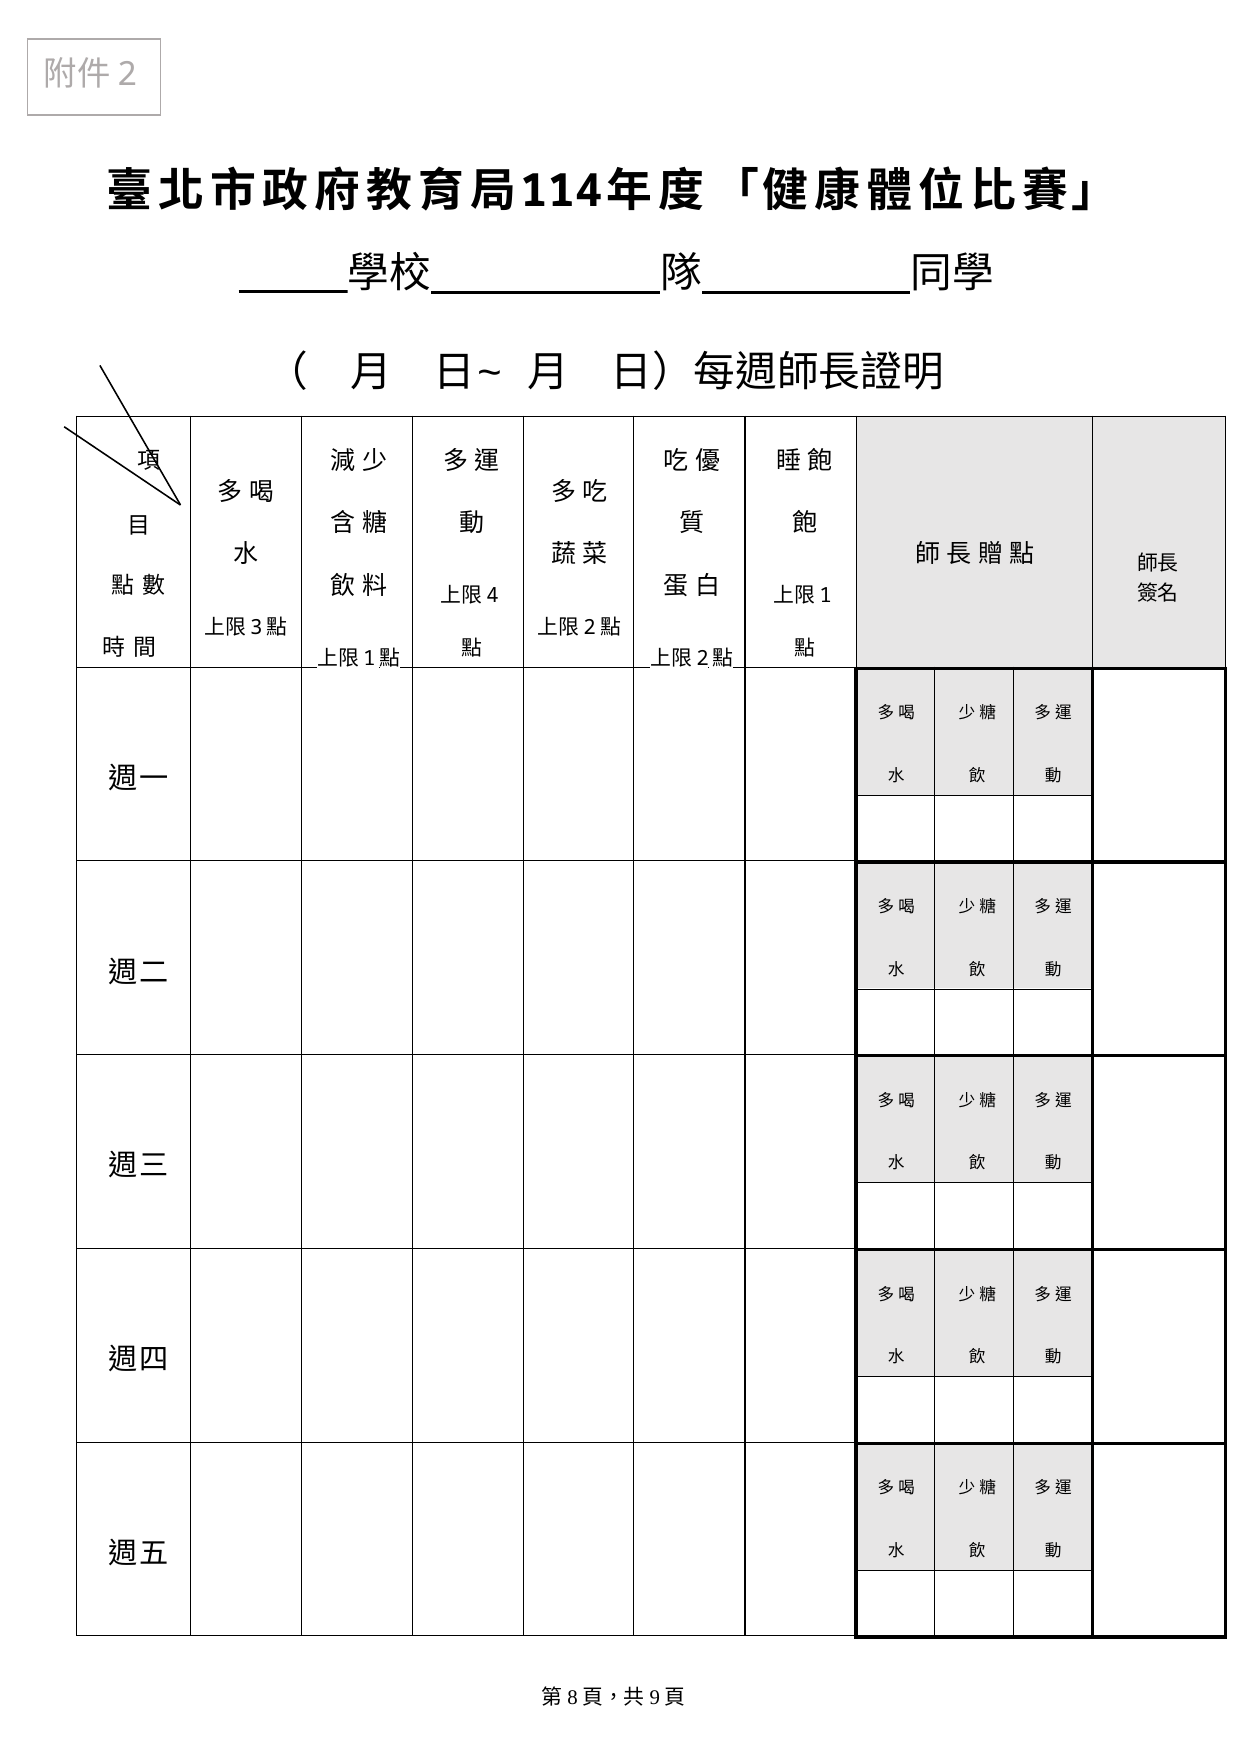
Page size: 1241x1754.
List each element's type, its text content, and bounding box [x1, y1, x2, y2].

table_cell 週一 [77, 668, 190, 860]
table_cell [634, 668, 744, 860]
table_cell [634, 1249, 744, 1442]
table_cell [1094, 1057, 1224, 1248]
table_cell [1014, 1183, 1091, 1248]
table_cell [634, 861, 744, 1054]
table_cell [935, 1377, 1013, 1442]
table_cell [413, 668, 523, 860]
table_cell [191, 668, 301, 860]
table_cell 多喝水 [858, 1445, 934, 1570]
table_cell 多喝水 [858, 864, 934, 988]
table_cell [302, 1055, 412, 1248]
table_header 項目 點數 時間 [77, 417, 190, 667]
table_cell [1014, 1571, 1091, 1635]
table_cell 多運動 [1014, 670, 1091, 795]
table_cell [524, 1055, 633, 1248]
table_cell 多喝水 [858, 670, 934, 795]
table_cell [1014, 1377, 1091, 1442]
table_cell 週五 [77, 1443, 190, 1635]
table_cell [858, 990, 934, 1054]
table_cell [634, 1443, 744, 1635]
table_cell [413, 1443, 523, 1635]
table_cell [524, 1249, 633, 1442]
table_cell [413, 861, 523, 1054]
table_cell [302, 668, 412, 860]
table_cell [1094, 1445, 1224, 1635]
table_cell 多運動 [1014, 864, 1091, 988]
table_cell [746, 861, 854, 1054]
table_header 吃優質 蛋白 上限2點 [634, 417, 744, 667]
table_cell [935, 1571, 1013, 1635]
table_cell [524, 1443, 633, 1635]
table_cell [524, 668, 633, 860]
table_cell [302, 1249, 412, 1442]
table_cell [1094, 1251, 1224, 1442]
table_header 睡飽飽 上限1點 [746, 417, 856, 667]
table_cell 週三 [77, 1055, 190, 1248]
table_cell 多喝水 [858, 1057, 934, 1182]
table_cell [191, 1443, 301, 1635]
table_header [1093, 417, 1225, 667]
table_cell [1014, 990, 1091, 1054]
table_cell [524, 861, 633, 1054]
table_cell [302, 861, 412, 1054]
table_cell [191, 861, 301, 1054]
table_header 多運動 上限4點 [413, 417, 523, 667]
table_cell 少糖飲 [935, 1445, 1013, 1570]
table_cell [858, 1571, 934, 1635]
table_cell [935, 1183, 1013, 1248]
table_cell [1094, 864, 1224, 1054]
table_cell [746, 1443, 854, 1635]
text [28, 40, 160, 114]
table_header 減少 含糖 飲料 上限1點 [302, 417, 412, 667]
table_cell 多運動 [1014, 1251, 1091, 1376]
text 附件2 [43, 47, 144, 96]
table_cell 少糖飲 [935, 864, 1013, 988]
table_cell [1014, 796, 1091, 860]
table_cell [191, 1055, 301, 1248]
table_cell [935, 796, 1013, 860]
table_cell [858, 1183, 934, 1248]
table_cell 多運動 [1014, 1445, 1091, 1570]
table_cell [302, 1443, 412, 1635]
text 學校 隊 同學 [77, 228, 1150, 291]
table_cell 週二 [77, 861, 190, 1054]
table_cell 少糖飲 [935, 670, 1013, 795]
table_cell 少糖飲 [935, 1057, 1013, 1182]
table_cell [634, 1055, 744, 1248]
table_cell [746, 1249, 854, 1442]
table_cell [746, 668, 854, 860]
text （ 月 日~ 月 日）每週師長證明 [77, 291, 1112, 416]
table_cell [191, 1249, 301, 1442]
table_cell [413, 1249, 523, 1442]
table_header 多吃 蔬菜 上限2點 [524, 417, 633, 667]
table_cell [1094, 670, 1224, 860]
table_cell [858, 1377, 934, 1442]
table_cell 週四 [77, 1249, 190, 1442]
table_header 師長贈點 [857, 417, 1092, 667]
text 臺北市政府教育局114年度「健康體位比賽」 [77, 103, 1150, 228]
table_cell [858, 796, 934, 860]
table_cell [746, 1055, 854, 1248]
table_cell 多喝水 [858, 1251, 934, 1376]
table_cell 少糖飲 [935, 1251, 1013, 1376]
table_cell 多運動 [1014, 1057, 1091, 1182]
table_cell [413, 1055, 523, 1248]
table_header 多喝水 上限3點 [191, 417, 301, 667]
table_cell [935, 990, 1013, 1054]
